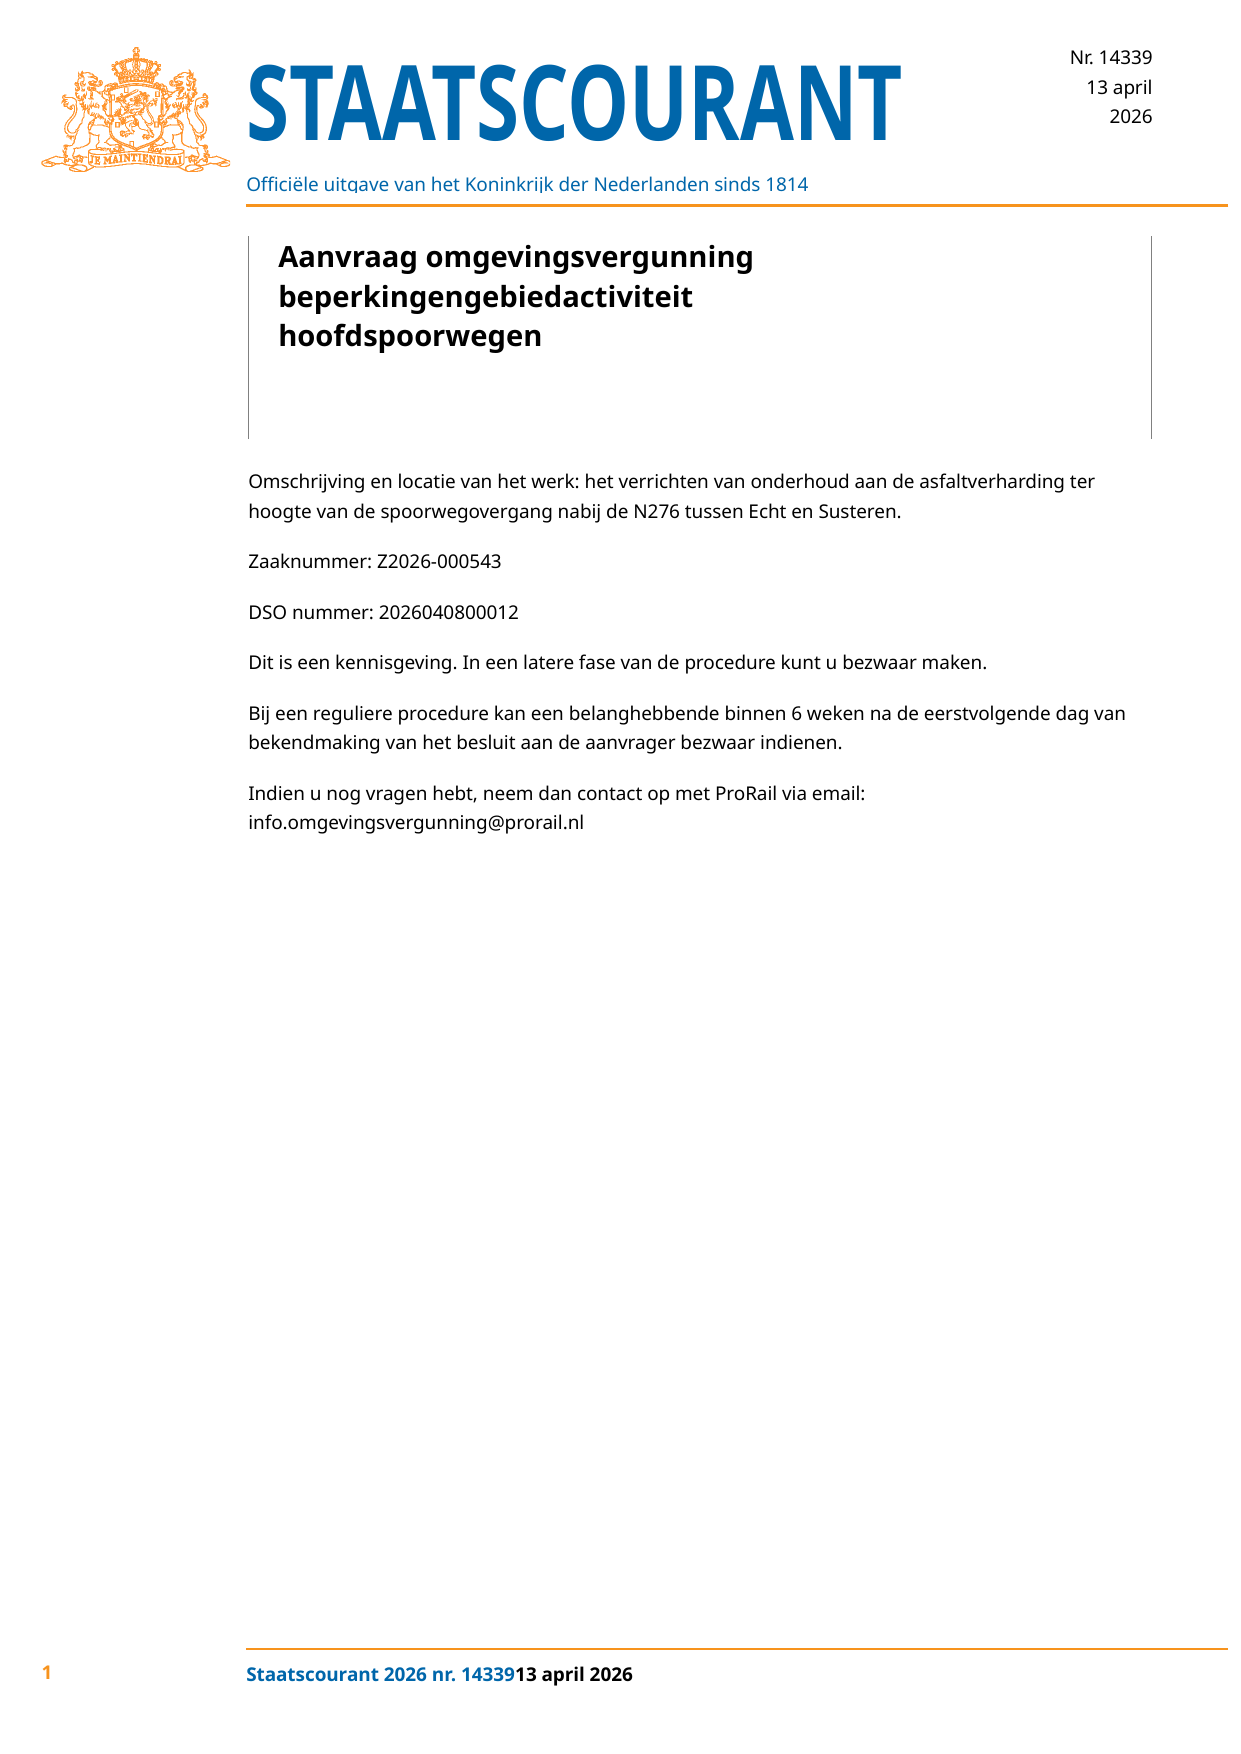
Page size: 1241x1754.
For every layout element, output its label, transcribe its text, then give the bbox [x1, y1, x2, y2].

picture [912, 236, 1090, 414]
text DSO nummer: 2026040800012 [248, 599, 1152, 625]
table_header [850, 414, 1151, 439]
text Indien u nog vragen hebt, neem dan contact op met ProRail via email: info.omgevingsvergunning@prorail.nl [248, 780, 1152, 835]
picture [41, 47, 231, 172]
table_header [1090, 236, 1151, 413]
text Omschrijving en locatie van het werk: het verrichten van onderhoud aan de asfaltverharding ter hoogte van de spoorwegovergang nabij de N276 tussen Echt en Susteren. [248, 469, 1152, 524]
text Dit is een kennisgeving. In een latere fase van de procedure kunt u bezwaar maken. [248, 649, 1152, 675]
table_header Aanvraag omgevingsvergunning beperkingengebiedactiviteit hoofdspoorwegen [249, 236, 850, 439]
table_header [850, 236, 912, 413]
text Bij een reguliere procedure kan een belanghebbende binnen 6 weken na de eerstvolgende dag van bekendmaking van het besluit aan de aanvrager bezwaar indienen. [248, 700, 1152, 755]
text Zaaknummer: Z2026-000543 [248, 549, 1152, 574]
